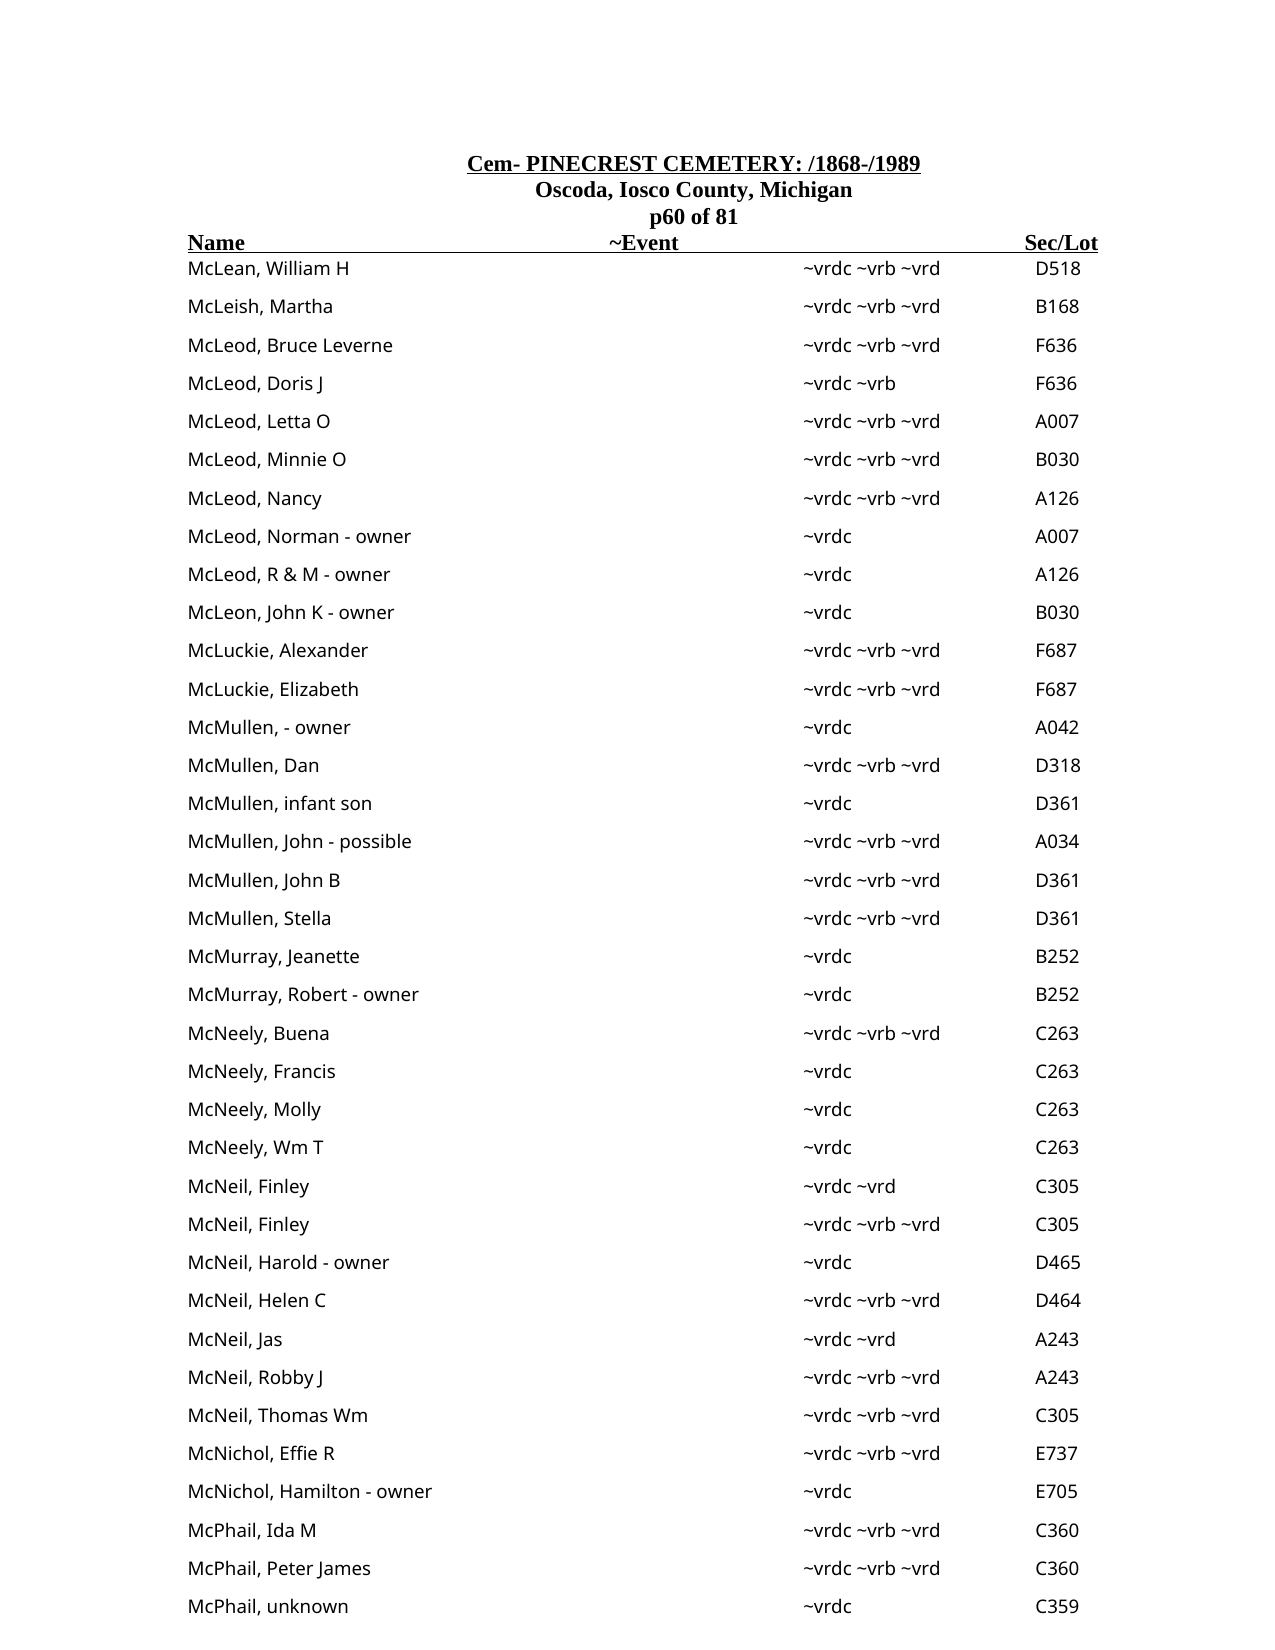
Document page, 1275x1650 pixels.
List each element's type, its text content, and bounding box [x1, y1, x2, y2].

text McMullen, Dan ~vrdc ~vrb ~vrd D318 [187, 752, 1200, 778]
text McNeely, Wm T ~vrdc C263 [187, 1135, 1200, 1160]
text McLean, William H ~vrdc ~vrb ~vrd D518 [187, 255, 1200, 281]
text McMullen, John B ~vrdc ~vrb ~vrd D361 [187, 867, 1200, 893]
text McLeish, Martha ~vrdc ~vrb ~vrd B168 [187, 294, 1200, 319]
text McNichol, Hamilton - owner ~vrdc E705 [187, 1479, 1200, 1504]
text McNeely, Molly ~vrdc C263 [187, 1096, 1200, 1122]
text McNeil, Helen C ~vrdc ~vrb ~vrd D464 [187, 1288, 1200, 1313]
text McLeod, Norman - owner ~vrdc A007 [187, 523, 1200, 548]
text McLeod, Letta O ~vrdc ~vrb ~vrd A007 [187, 408, 1200, 434]
text McLuckie, Alexander ~vrdc ~vrb ~vrd F687 [187, 638, 1200, 663]
text McNeely, Francis ~vrdc C263 [187, 1058, 1200, 1084]
text McLeod, R & M - owner ~vrdc A126 [187, 561, 1200, 587]
text McMurray, Robert - owner ~vrdc B252 [187, 982, 1200, 1007]
text McLuckie, Elizabeth ~vrdc ~vrb ~vrd F687 [187, 676, 1200, 701]
text McLeon, John K - owner ~vrdc B030 [187, 599, 1200, 625]
text McNeil, Robby J ~vrdc ~vrb ~vrd A243 [187, 1364, 1200, 1389]
text McNeil, Finley ~vrdc ~vrb ~vrd C305 [187, 1211, 1200, 1237]
text McLeod, Nancy ~vrdc ~vrb ~vrd A126 [187, 485, 1200, 510]
text McLeod, Minnie O ~vrdc ~vrb ~vrd B030 [187, 447, 1200, 472]
text McMullen, - owner ~vrdc A042 [187, 714, 1200, 740]
text McMullen, infant son ~vrdc D361 [187, 791, 1200, 816]
text McPhail, Peter James ~vrdc ~vrb ~vrd C360 [187, 1555, 1200, 1581]
text McMullen, Stella ~vrdc ~vrb ~vrd D361 [187, 905, 1200, 931]
text McNeil, Harold - owner ~vrdc D465 [187, 1249, 1200, 1275]
text McNichol, Effie R ~vrdc ~vrb ~vrd E737 [187, 1441, 1200, 1466]
text McPhail, unknown ~vrdc C359 [187, 1593, 1200, 1619]
text McPhail, Ida M ~vrdc ~vrb ~vrd C360 [187, 1517, 1200, 1542]
text McMullen, John - possible ~vrdc ~vrb ~vrd A034 [187, 829, 1200, 854]
text McLeod, Doris J ~vrdc ~vrb F636 [187, 370, 1200, 396]
text McNeely, Buena ~vrdc ~vrb ~vrd C263 [187, 1020, 1200, 1046]
text McLeod, Bruce Leverne ~vrdc ~vrb ~vrd F636 [187, 332, 1200, 357]
text McNeil, Jas ~vrdc ~vrd A243 [187, 1326, 1200, 1351]
text McNeil, Thomas Wm ~vrdc ~vrb ~vrd C305 [187, 1402, 1200, 1428]
text McNeil, Finley ~vrdc ~vrd C305 [187, 1173, 1200, 1198]
text McMurray, Jeanette ~vrdc B252 [187, 943, 1200, 969]
